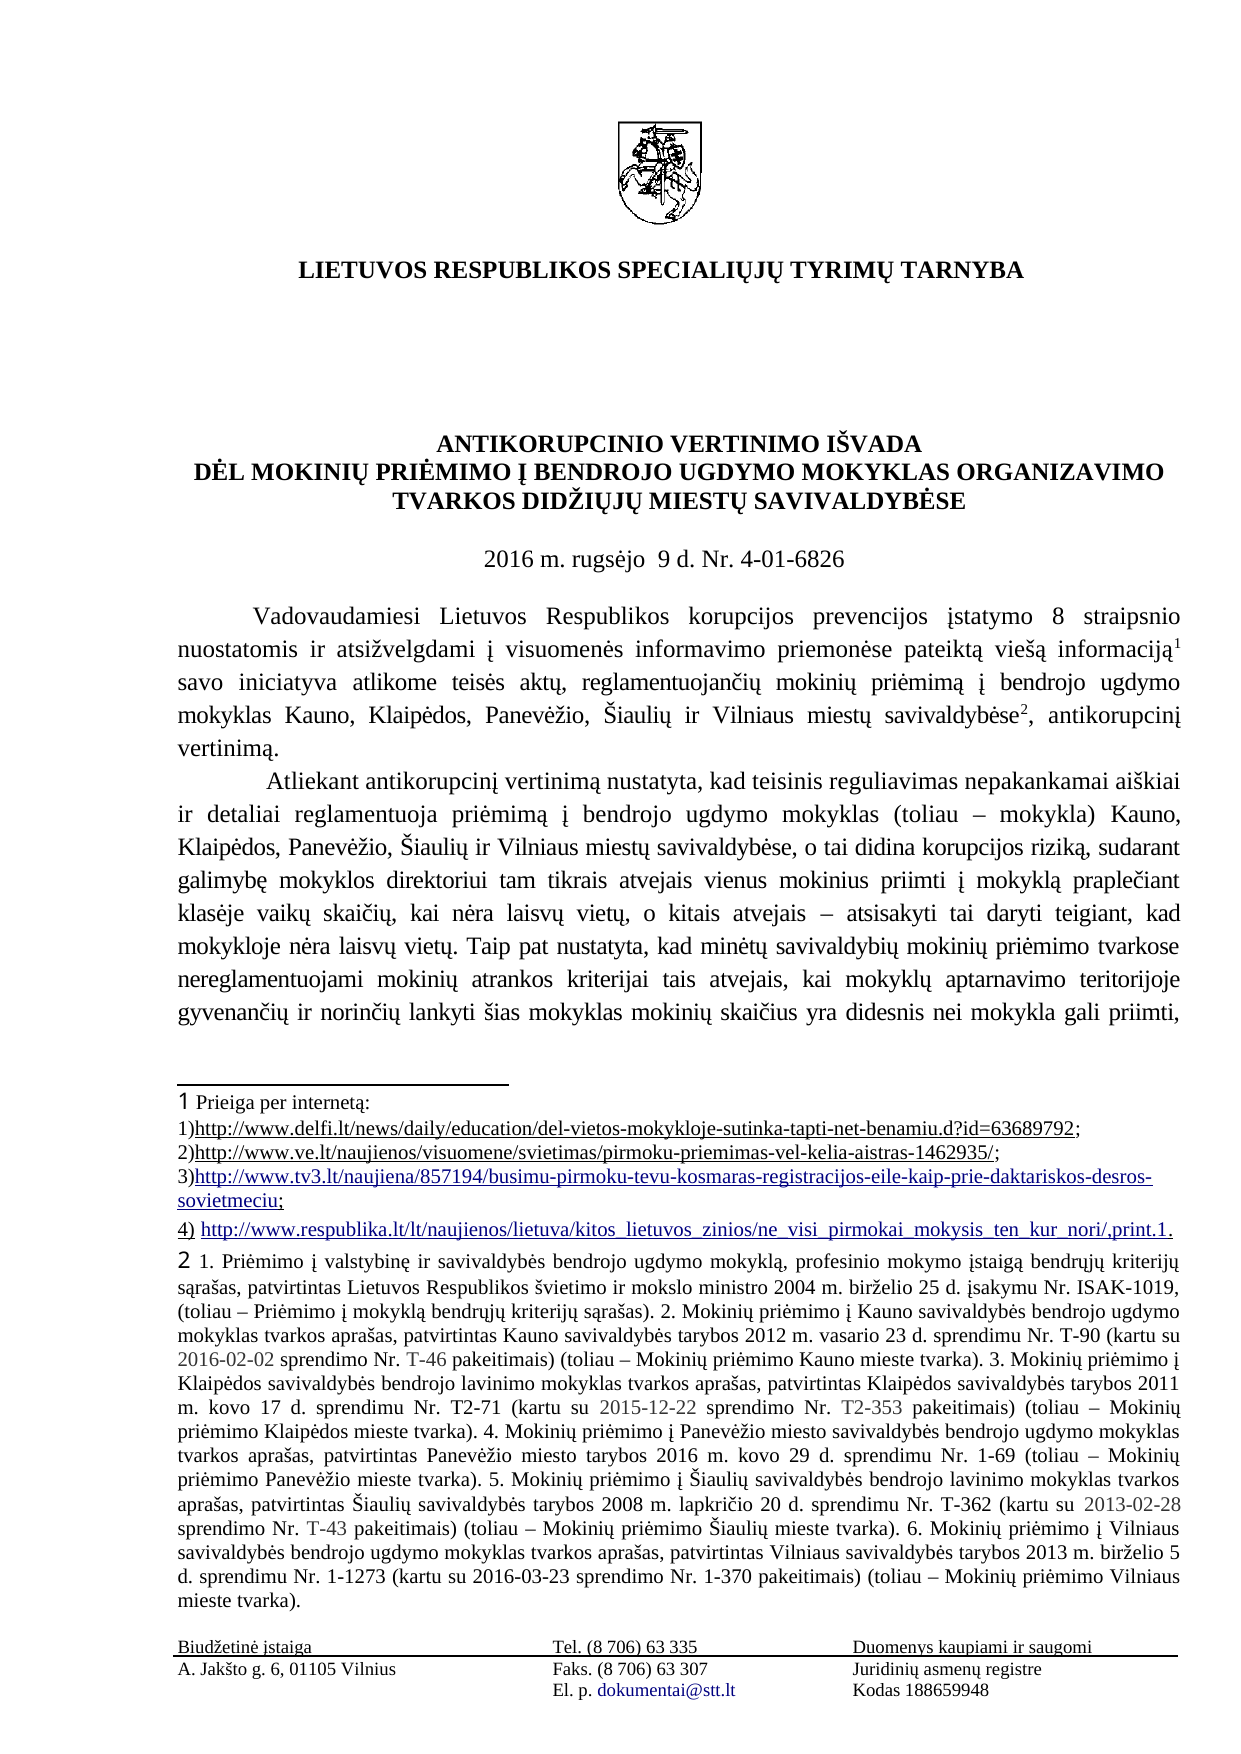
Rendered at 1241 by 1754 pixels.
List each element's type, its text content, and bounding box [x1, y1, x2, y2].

text DĖL MOKINIŲ PRIĖMIMO Į BENDROJO UGDYMO MOKYKLAS ORGANIZAVIMO TVARKOS DIDŽIŲJŲ MIESTŲ SAVIVALDYBĖSE [177, 457, 1181, 515]
text 1. Priėmimo į valstybinę ir savivaldybės bendrojo ugdymo mokyklą, profesinio mokymo įstaigą bendrųjų kriterijų sąrašas, patvirtintas Lietuvos Respublikos švietimo ir mokslo ministro 2004 m. birželio 25 d. įsakymu Nr. ISAK-1019, (toliau – Priėmimo į mokyklą bendrųjų kriterijų sąrašas). 2. Mokinių priėmimo į Kauno savivaldybės bendrojo ugdymo mokyklas tvarkos aprašas, patvirtintas Kauno savivaldybės tarybos 2012 m. vasario 23 d. sprendimu Nr. T-90 (kartu su 2016-02-02 sprendimo Nr. T-46 pakeitimais) (toliau – Mokinių priėmimo Kauno mieste tvarka). 3. Mokinių priėmimo į Klaipėdos savivaldybės bendrojo lavinimo mokyklas tvarkos aprašas, patvirtintas Klaipėdos savivaldybės tarybos 2011 m. kovo 17 d. sprendimu Nr. T2-71 (kartu su 2015-12-22 sprendimo Nr. T2-353 pakeitimais) (toliau – Mokinių priėmimo Klaipėdos mieste tvarka). 4. Mokinių priėmimo į Panevėžio miesto savivaldybės bendrojo ugdymo mokyklas tvarkos aprašas, patvirtintas Panevėžio miesto tarybos 2016 m. kovo 29 d. sprendimu Nr. 1-69 (toliau – Mokinių priėmimo Panevėžio mieste tvarka). 5. Mokinių priėmimo į Šiaulių savivaldybės bendrojo lavinimo mokyklas tvarkos aprašas, patvirtintas Šiaulių savivaldybės tarybos 2008 m. lapkričio 20 d. sprendimu Nr. T-362 (kartu su 2013-02-28 sprendimo Nr. T-43 pakeitimais) (toliau – Mokinių priėmimo Šiaulių mieste tvarka). 6. Mokinių priėmimo į Vilniaus savivaldybės bendrojo ugdymo mokyklas tvarkos aprašas, patvirtintas Vilniaus savivaldybės tarybos 2013 m. birželio 5 d. sprendimu Nr. 1-1273 (kartu su 2016-03-23 sprendimo Nr. 1-370 pakeitimais) (toliau – Mokinių priėmimo Vilniaus mieste tvarka). [177, 1244, 1181, 1612]
text 4) http://www.respublika.lt/lt/naujienos/lietuva/kitos_lietuvos_zinios/ne_visi_pirmokai_mokysis_ten_kur_nori/,print.1. [177, 1212, 1181, 1244]
text LIETUVOS RESPUBLIKOS SPECIALIŲJŲ TYRIMŲ TARNYBA [180, 255, 1142, 284]
text 1)http://www.delfi.lt/news/daily/education/del-vietos-mokykloje-sutinka-tapti-net-benamiu.d?id=63689792; [177, 1116, 1181, 1140]
table_cell [435, 573, 1122, 601]
table_cell Pagal adresatų sąrašą [177, 285, 1191, 342]
text Atliekant antikorupcinį vertinimą nustatyta, kad teisinis reguliavimas nepakankamai aiškiai ir detaliai reglamentuoja priėmimą į bendrojo ugdymo mokyklas (toliau – mokykla) Kauno, Klaipėdos, Panevėžio, Šiaulių ir Vilniaus miestų savivaldybėse, o tai didina korupcijos riziką, sudarant galimybę mokyklos direktoriui tam tikrais atvejais vienus mokinius priimti į mokyklą praplečiant klasėje vaikų skaičių, kai nėra laisvų vietų, o kitais atvejais – atsisakyti tai daryti teigiant, kad mokykloje nėra laisvų vietų. Taip pat nustatyta, kad minėtų savivaldybių mokinių priėmimo tvarkose nereglamentuojami mokinių atrankos kriterijai tais atvejais, kai mokyklų aptarnavimo teritorijoje gyvenančių ir norinčių lankyti šias mokyklas mokinių skaičius yra didesnis nei mokykla gali priimti, [177, 766, 1181, 1026]
text 3)http://www.tv3.lt/naujiena/857194/busimu-pirmoku-tevu-kosmaras-registracijos-eile-kaip-prie-daktariskos-desros-sovietmeciu; [177, 1164, 1181, 1212]
table_header [1142, 256, 1191, 285]
table_header 2016 m. rugsėjo 9 d. Nr. 4-01-6826 [435, 515, 1122, 572]
table_cell [177, 343, 1191, 371]
text Vadovaudamiesi Lietuvos Respublikos korupcijos prevencijos įstatymo 8 straipsnio nuostatomis ir atsižvelgdami į visuomenės informavimo priemonėse pateiktą viešą informaciją savo iniciatyva atlikome teisės aktų, reglamentuojančių mokinių priėmimą į bendrojo ugdymo mokyklas Kauno, Klaipėdos, Panevėžio, Šiaulių ir Vilniaus miestų savivaldybėse, antikorupcinį vertinimą. [177, 601, 1181, 762]
table_cell [177, 573, 435, 601]
text 2)http://www.ve.lt/naujienos/visuomene/svietimas/pirmoku-priemimas-vel-kelia-aistras-1462935/; [177, 1140, 1181, 1164]
table_header [177, 515, 435, 572]
text Prieiga per internetą: [177, 1085, 1181, 1116]
text ANTIKORUPCINIO VERTINIMO IŠVADA [177, 429, 1181, 457]
